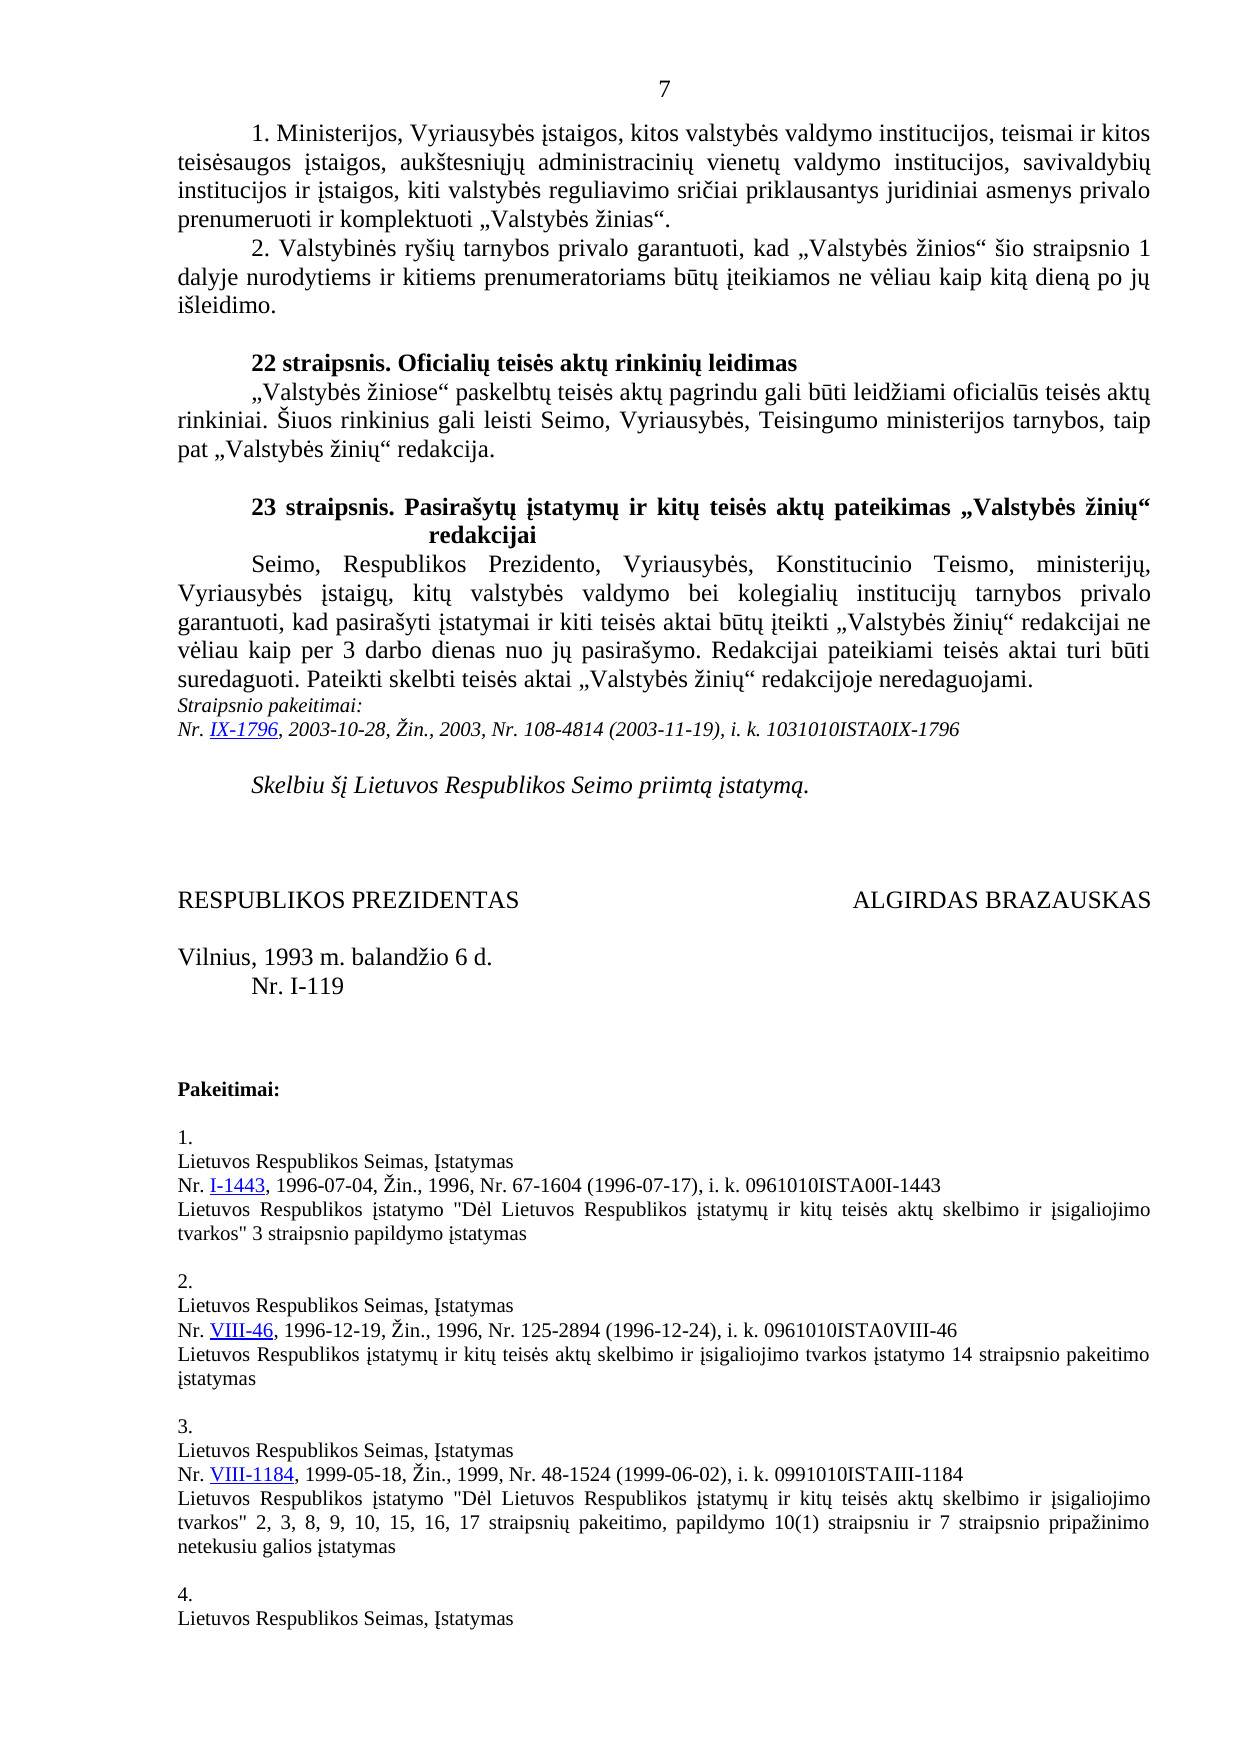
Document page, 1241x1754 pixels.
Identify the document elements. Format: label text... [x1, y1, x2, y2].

text Lietuvos Respublikos įstatymo "Dėl Lietuvos Respublikos įstatymų ir kitų teisės aktų skelbimo ir įsigaliojimo tvarkos" 3 straipsnio papildymo įstatymas [177, 1197, 1152, 1245]
text Nr. VIII-1184, 1999-05-18, Žin., 1999, Nr. 48-1524 (1999-06-02), i. k. 0991010ISTAIII-1184 [177, 1462, 1152, 1486]
text Lietuvos Respublikos Seimas, Įstatymas [177, 1149, 1152, 1173]
text Nr. VIII-46, 1996-12-19, Žin., 1996, Nr. 125-2894 (1996-12-24), i. k. 0961010ISTA0VIII-46 [177, 1317, 1152, 1342]
text RESPUBLIKOS PREZIDENTAS ALGIRDAS BRAZAUSKAS [177, 885, 1152, 914]
text 2. [177, 1269, 1152, 1293]
text Seimo, Respublikos Prezidento, Vyriausybės, Konstitucinio Teismo, ministerijų, Vyriausybės įstaigų, kitų valstybės valdymo bei kolegialių institucijų tarnybos privalo garantuoti, kad pasirašyti įstatymai ir kiti teisės aktai būtų įteikti „Valstybės žinių“ redakcijai ne vėliau kaip per 3 darbo dienas nuo jų pasirašymo. Redakcijai pateikiami teisės aktai turi būti suredaguoti. Pateikti skelbti teisės aktai „Valstybės žinių“ redakcijoje neredaguojami. [177, 549, 1152, 693]
text Nr. I-1443, 1996-07-04, Žin., 1996, Nr. 67-1604 (1996-07-17), i. k. 0961010ISTA00I-1443 [177, 1173, 1152, 1197]
text 3. [177, 1414, 1152, 1438]
text Lietuvos Respublikos įstatymų ir kitų teisės aktų skelbimo ir įsigaliojimo tvarkos įstatymo 14 straipsnio pakeitimo įstatymas [177, 1342, 1152, 1390]
text Lietuvos Respublikos Seimas, Įstatymas [177, 1606, 1152, 1630]
text Lietuvos Respublikos Seimas, Įstatymas [177, 1438, 1152, 1462]
text „Valstybės žiniose“ paskelbtų teisės aktų pagrindu gali būti leidžiami oficialūs teisės aktų rinkiniai. Šiuos rinkinius gali leisti Seimo, Vyriausybės, Teisingumo ministerijos tarnybos, taip pat „Valstybės žinių“ redakcija. [177, 377, 1152, 463]
text 23 straipsnis. Pasirašytų įstatymų ir kitų teisės aktų pateikimas „Valstybės žinių“ redakcijai [251, 492, 1152, 549]
text 4. [177, 1582, 1152, 1606]
text 22 straipsnis. Oficialių teisės aktų rinkinių leidimas [177, 348, 1152, 377]
text Nr. I-119 [177, 971, 1152, 1000]
text Vilnius, 1993 m. balandžio 6 d. [177, 942, 1152, 971]
text 2. Valstybinės ryšių tarnybos privalo garantuoti, kad „Valstybės žinios“ šio straipsnio 1 dalyje nurodytiems ir kitiems prenumeratoriams būtų įteikiamos ne vėliau kaip kitą dieną po jų išleidimo. [177, 233, 1152, 319]
text Pakeitimai: [177, 1077, 1152, 1101]
text Lietuvos Respublikos Seimas, Įstatymas [177, 1293, 1152, 1317]
text 1. [177, 1125, 1152, 1149]
text Skelbiu šį Lietuvos Respublikos Seimo priimtą įstatymą. [177, 770, 1152, 799]
text Nr. IX-1796, 2003-10-28, Žin., 2003, Nr. 108-4814 (2003-11-19), i. k. 1031010ISTA0IX-1796 [177, 717, 1152, 741]
text Lietuvos Respublikos įstatymo "Dėl Lietuvos Respublikos įstatymų ir kitų teisės aktų skelbimo ir įsigaliojimo tvarkos" 2, 3, 8, 9, 10, 15, 16, 17 straipsnių pakeitimo, papildymo 10(1) straipsniu ir 7 straipsnio pripažinimo netekusiu galios įstatymas [177, 1486, 1152, 1558]
text 1. Ministerijos, Vyriausybės įstaigos, kitos valstybės valdymo institucijos, teismai ir kitos teisėsaugos įstaigos, aukštesniųjų administracinių vienetų valdymo institucijos, savivaldybių institucijos ir įstaigos, kiti valstybės reguliavimo sričiai priklausantys juridiniai asmenys privalo prenumeruoti ir komplektuoti „Valstybės žinias“. [177, 118, 1152, 233]
text Straipsnio pakeitimai: [177, 693, 1152, 717]
